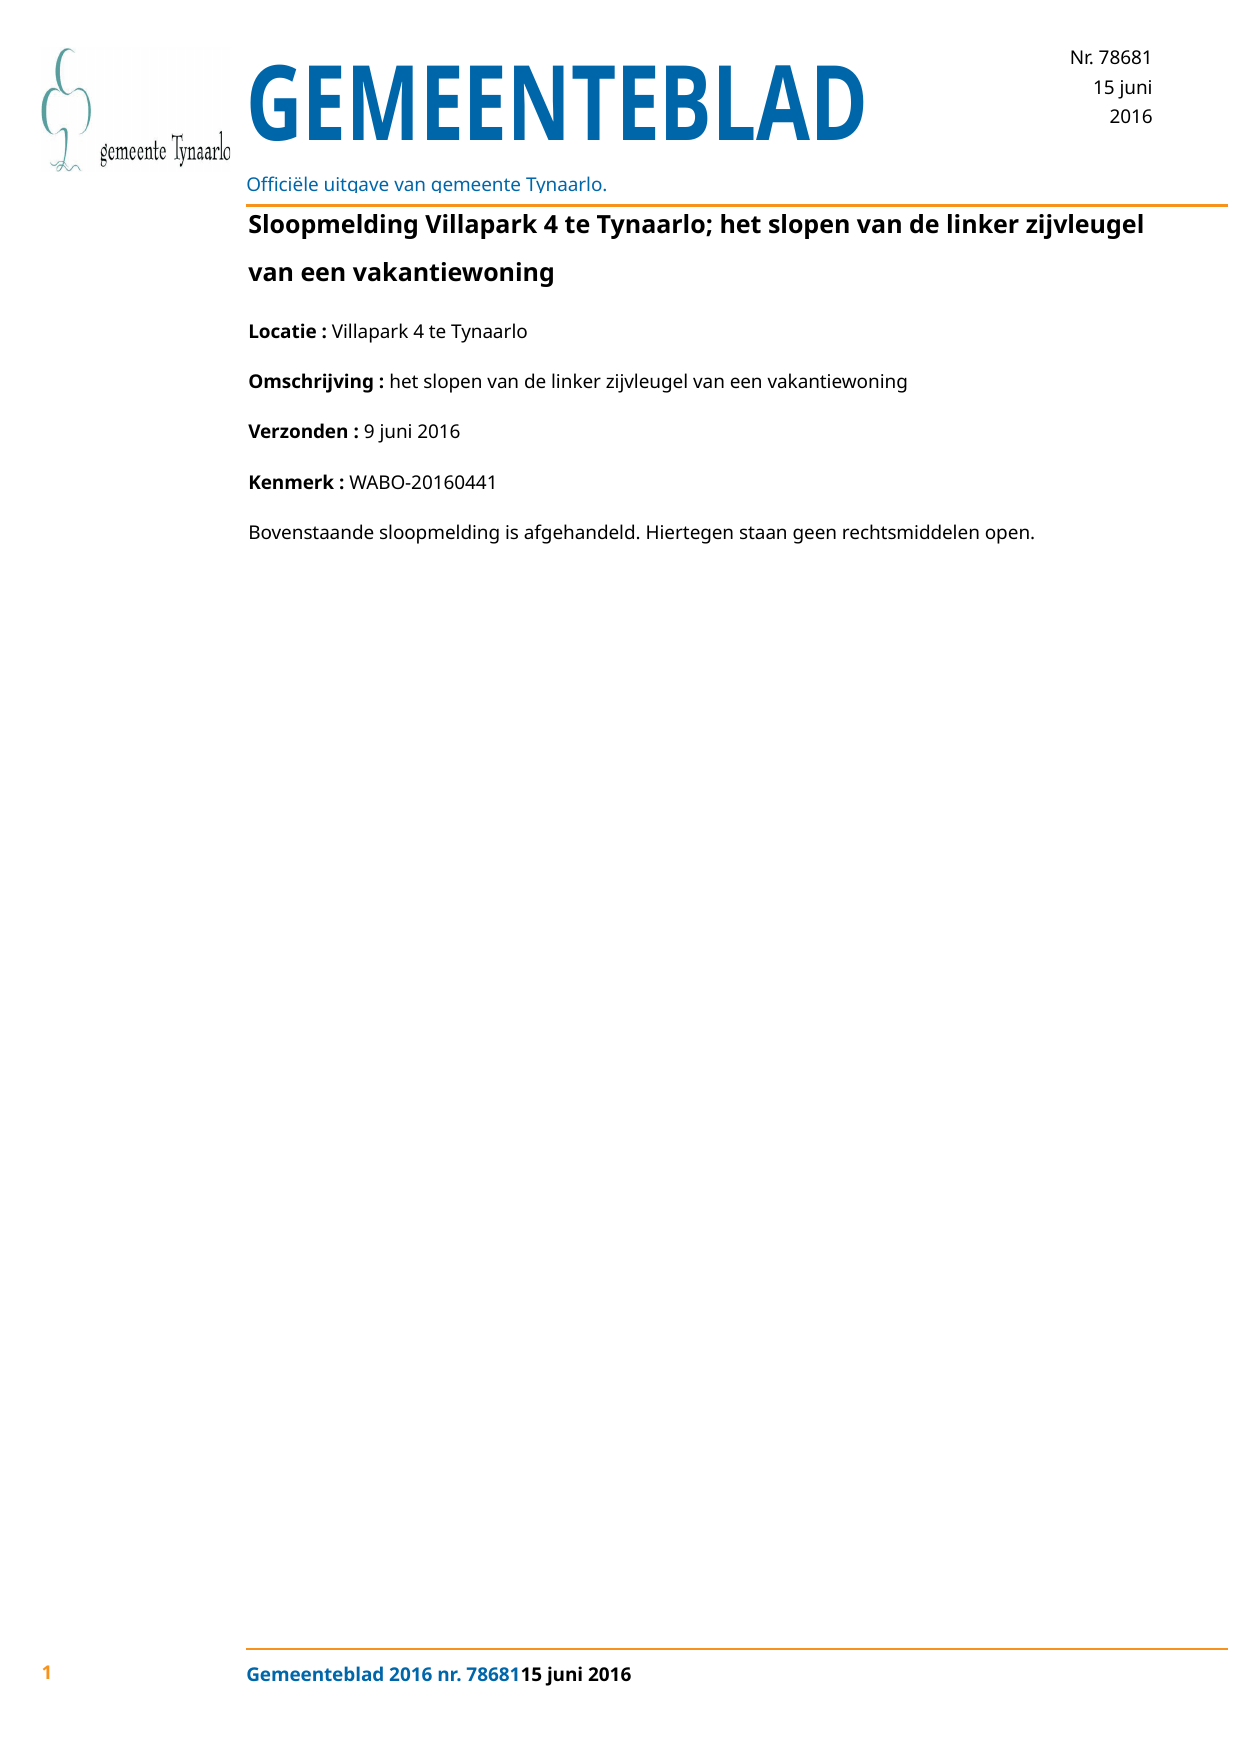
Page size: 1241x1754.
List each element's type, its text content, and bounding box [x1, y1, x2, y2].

picture [41, 47, 231, 172]
text Kenmerk : WABO-20160441 [248, 469, 1152, 495]
text Sloopmelding Villapark 4 te Tynaarlo; het slopen van de linker zijvleugel van een vakantiewoning [248, 207, 1152, 288]
text Bovenstaande sloopmelding is afgehandeld. Hiertegen staan geen rechtsmiddelen open. [248, 519, 1152, 545]
text Verzonden : 9 juni 2016 [248, 419, 1152, 444]
text Omschrijving : het slopen van de linker zijvleugel van een vakantiewoning [248, 368, 1152, 394]
text Locatie : Villapark 4 te Tynaarlo [248, 318, 1152, 344]
